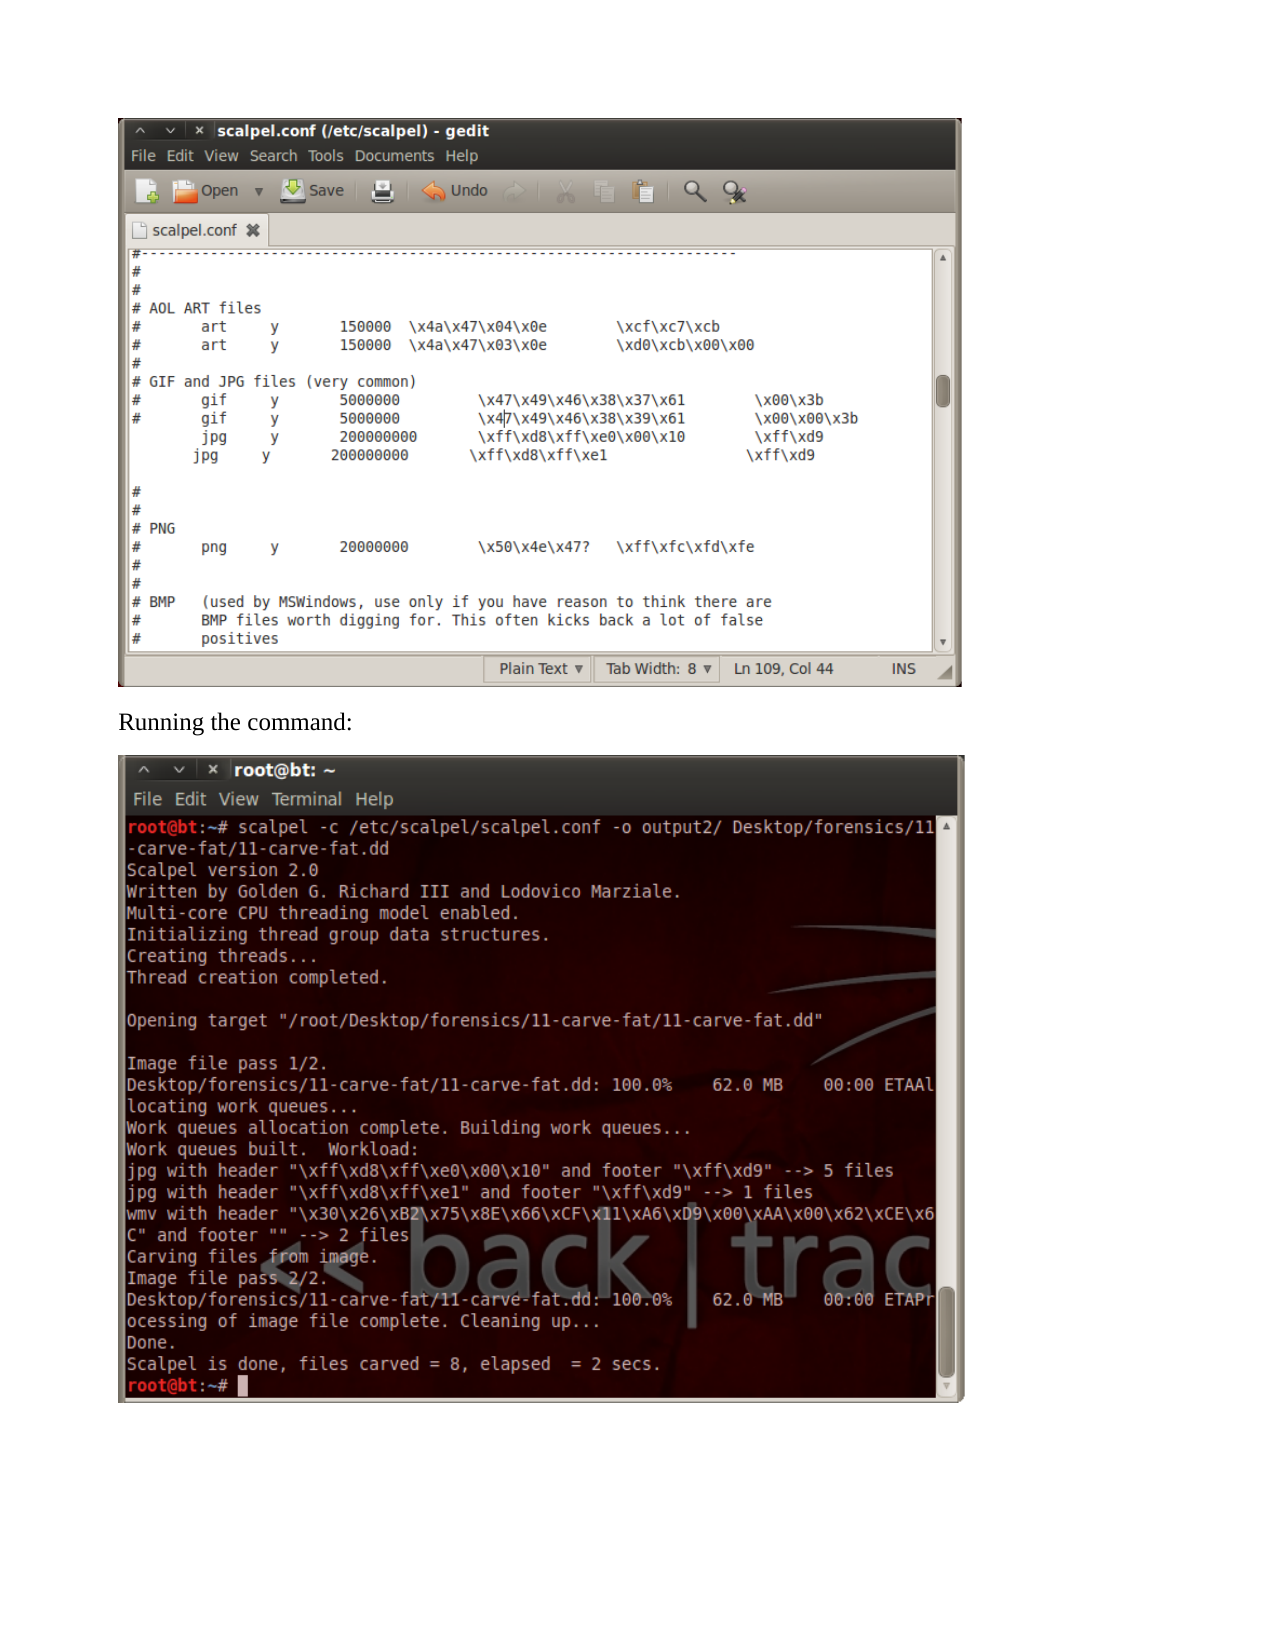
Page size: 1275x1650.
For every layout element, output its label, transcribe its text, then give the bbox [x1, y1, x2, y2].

picture [118, 118, 962, 687]
picture [118, 755, 965, 1403]
text Running the command: [118, 707, 1157, 735]
